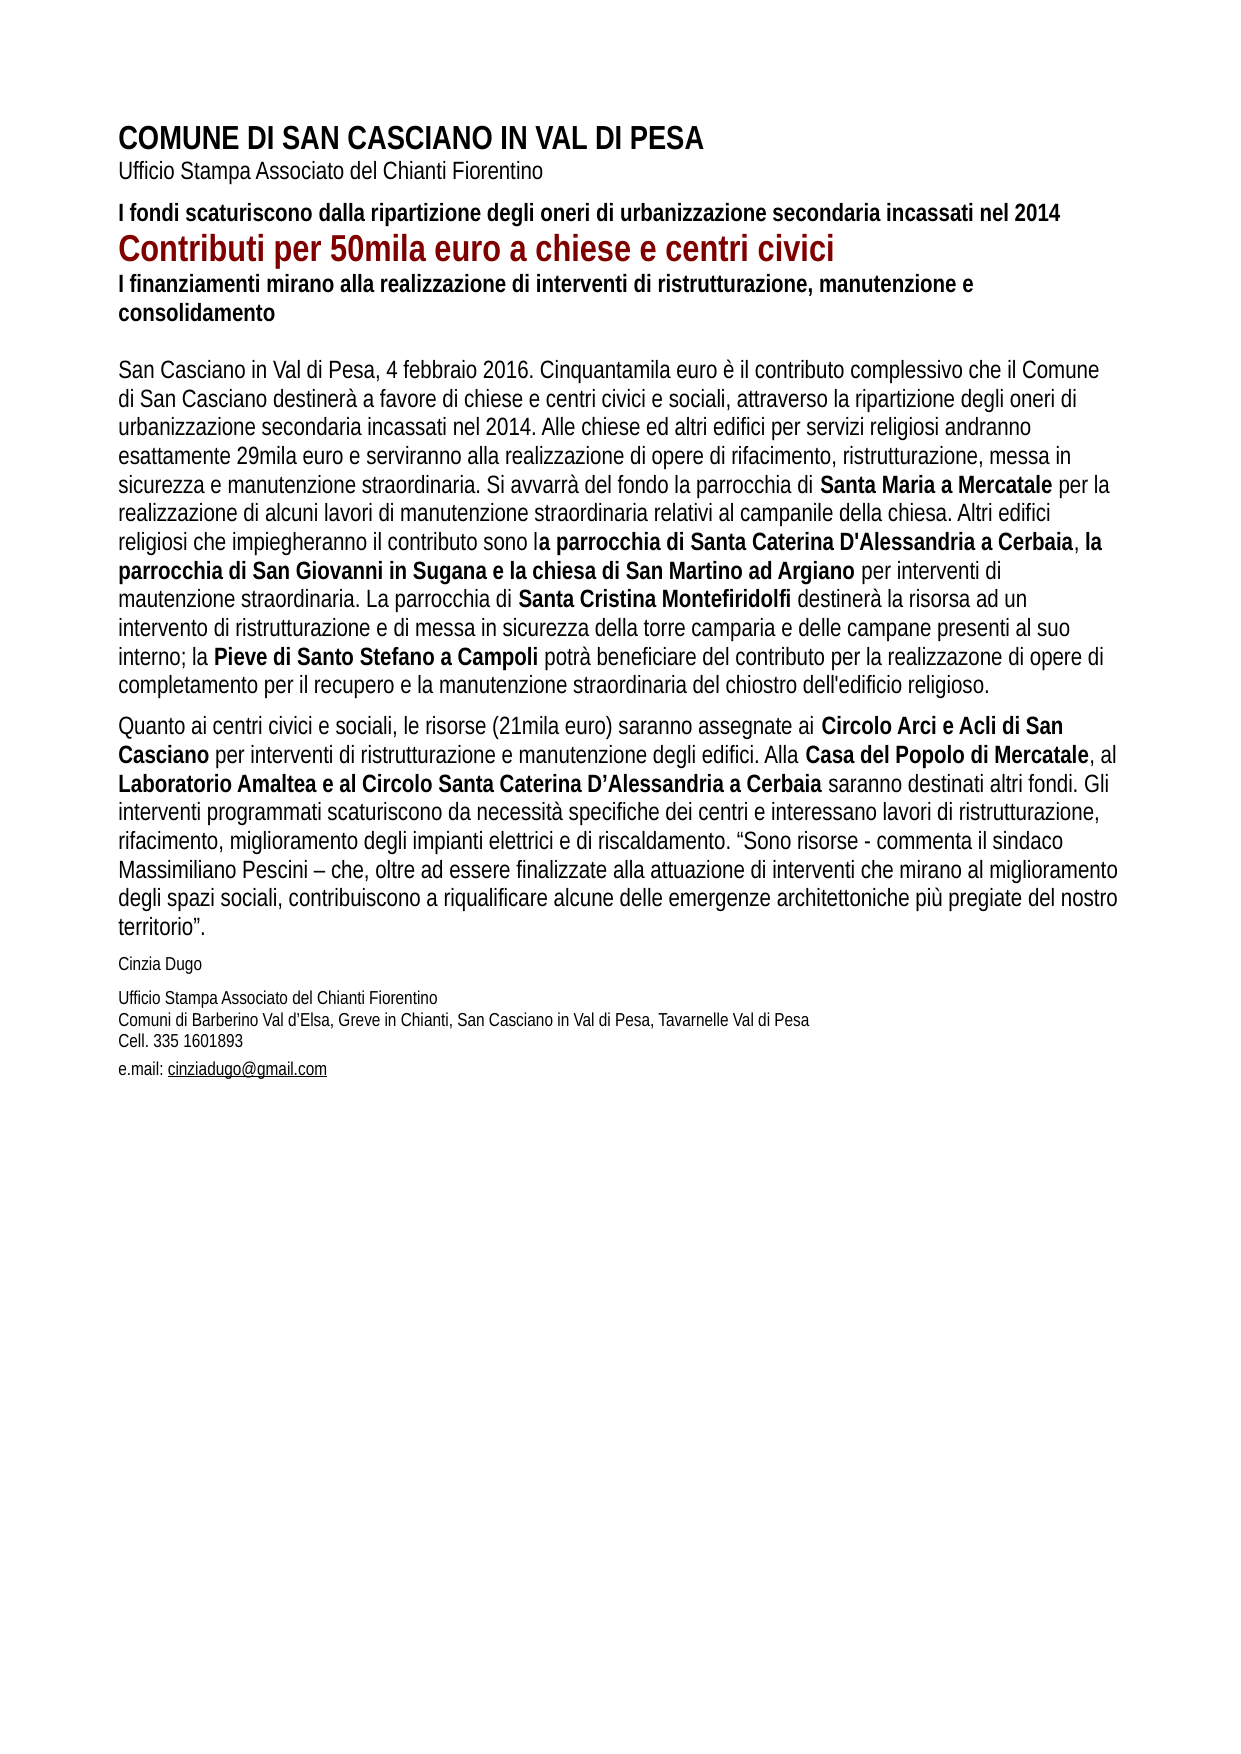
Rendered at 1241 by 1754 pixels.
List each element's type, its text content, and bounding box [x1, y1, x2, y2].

text Comuni di Barberino Val d’Elsa, Greve in Chianti, San Casciano in Val di Pesa, Tavarnelle Val di Pesa [118, 1009, 1122, 1030]
text Quanto ai centri civici e sociali, le risorse (21mila euro) saranno assegnate ai Circolo Arci e Acli di San Casciano per interventi di ristrutturazione e manutenzione degli edifici. Alla Casa del Popolo di Mercatale, al Laboratorio Amaltea e al Circolo Santa Caterina D’Alessandria a Cerbaia saranno destinati altri fondi. Gli interventi programmati scaturiscono da necessità specifiche dei centri e interessano lavori di ristrutturazione, rifacimento, miglioramento degli impianti elettrici e di riscaldamento. “Sono risorse - commenta il sindaco Massimiliano Pescini – che, oltre ad essere finalizzate alla attuazione di interventi che mirano al miglioramento degli spazi sociali, contribuiscono a riqualificare alcune delle emergenze architettoniche più pregiate del nostro territorio”. [118, 711, 1122, 941]
text Ufficio Stampa Associato del Chianti Fiorentino [118, 987, 1122, 1009]
text Cinzia Dugo [118, 953, 1122, 974]
text Cell. 335 1601893 [118, 1030, 1122, 1052]
text e.mail: cinziadugo@gmail.com [118, 1052, 1122, 1080]
text COMUNE DI SAN CASCIANO IN VAL DI PESA Ufficio Stampa Associato del Chianti Fiorentino [118, 118, 1122, 185]
text I fondi scaturiscono dalla ripartizione degli oneri di urbanizzazione secondaria incassati nel 2014 Contributi per 50mila euro a chiese e centri civici I finanziamenti mirano alla realizzazione di interventi di ristrutturazione, manutenzione e consolidamento San Casciano in Val di Pesa, 4 febbraio 2016. Cinquantamila euro è il contributo complessivo che il Comune di San Casciano destinerà a favore di chiese e centri civici e sociali, attraverso la ripartizione degli oneri di urbanizzazione secondaria incassati nel 2014. Alle chiese ed altri edifici per servizi religiosi andranno esattamente 29mila euro e serviranno alla realizzazione di opere di rifacimento, ristrutturazione, messa in sicurezza e manutenzione straordinaria. Si avvarrà del fondo la parrocchia di Santa Maria a Mercatale per la realizzazione di alcuni lavori di manutenzione straordinaria relativi al campanile della chiesa. Altri edifici religiosi che impiegheranno il contributo sono la parrocchia di Santa Caterina D'Alessandria a Cerbaia, la parrocchia di San Giovanni in Sugana e la chiesa di San Martino ad Argiano per interventi di mautenzione straordinaria. La parrocchia di Santa Cristina Montefiridolfi destinerà la risorsa ad un intervento di ristrutturazione e di messa in sicurezza della torre camparia e delle campane presenti al suo interno; la Pieve di Santo Stefano a Campoli potrà beneficiare del contributo per la realizzazone di opere di completamento per il recupero e la manutenzione straordinaria del chiostro dell'edificio religioso. [118, 197, 1122, 699]
